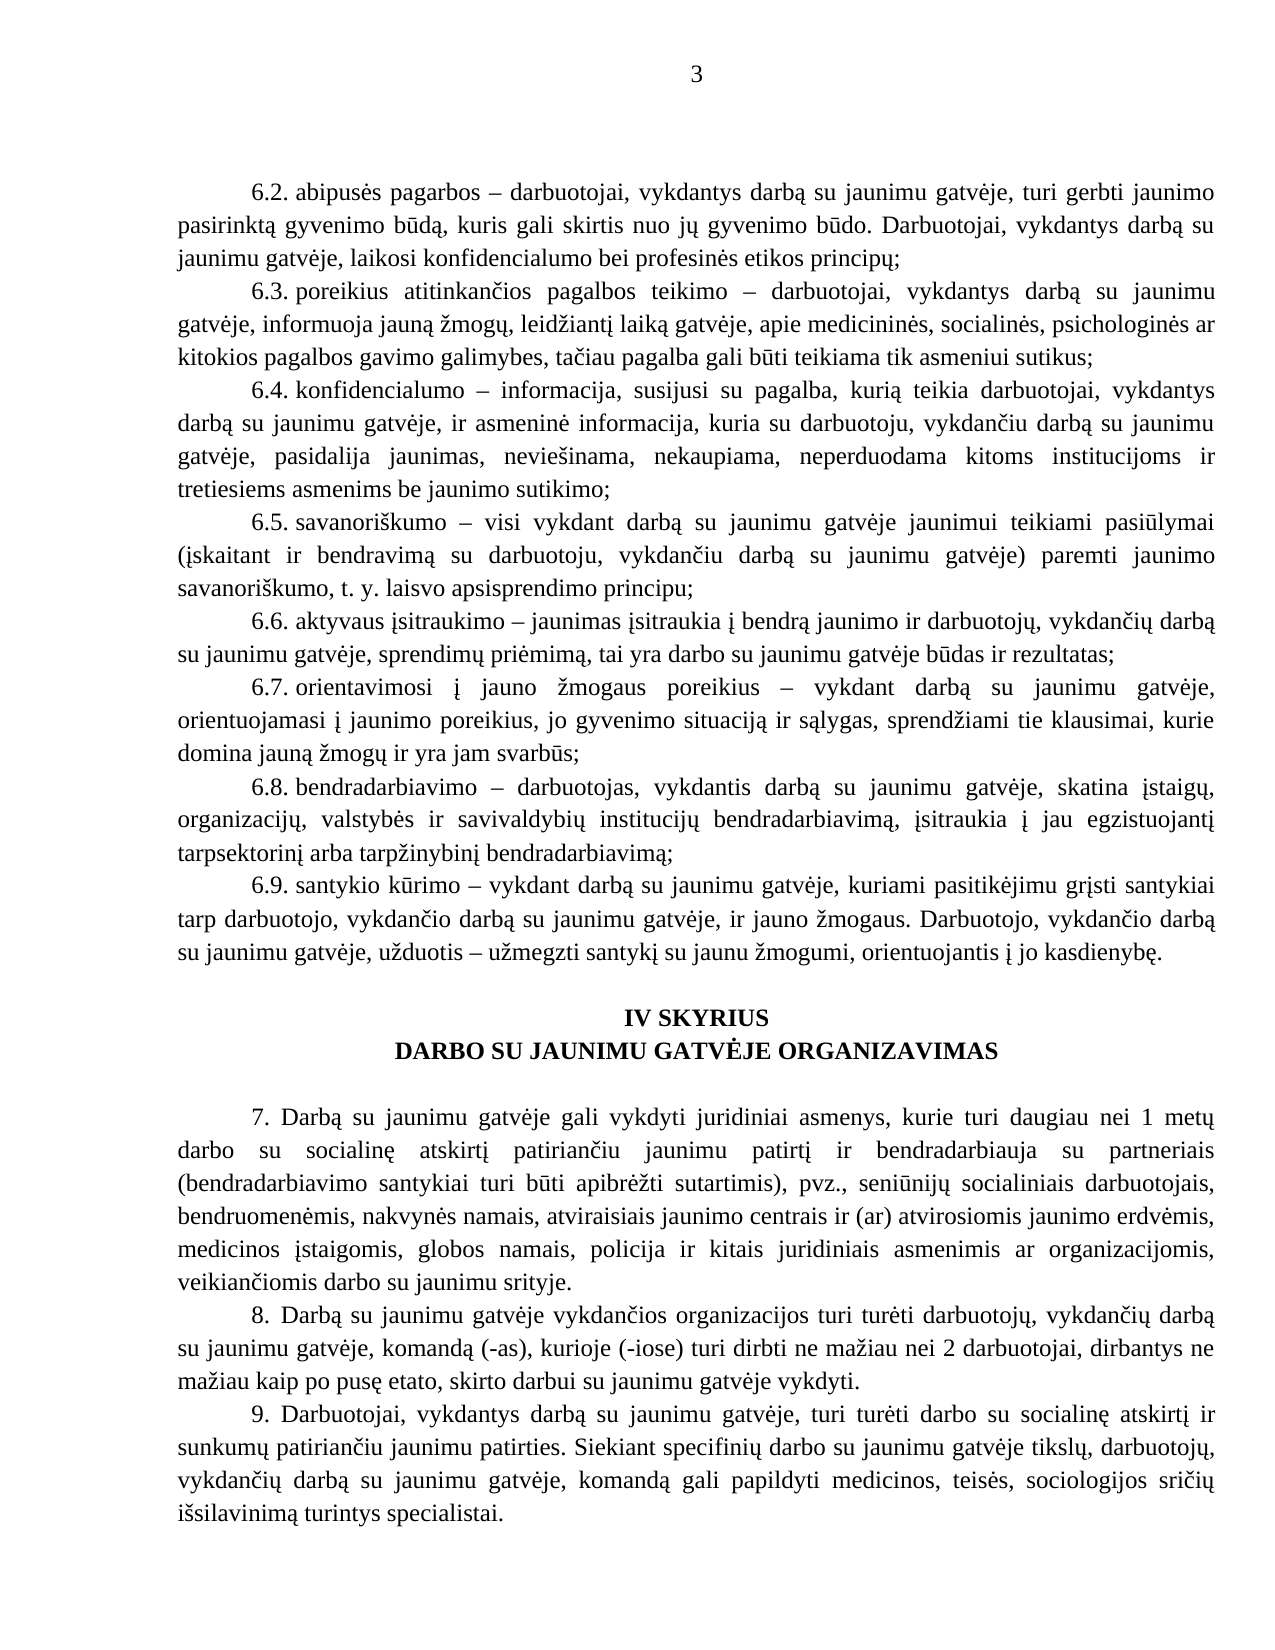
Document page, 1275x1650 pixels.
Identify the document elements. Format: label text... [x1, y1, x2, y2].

text 7. Darbą su jaunimu gatvėje gali vykdyti juridiniai asmenys, kurie turi daugiau nei 1 metų darbo su socialinę atskirtį patiriančiu jaunimu patirtį ir bendradarbiauja su partneriais (bendradarbiavimo santykiai turi būti apibrėžti sutartimis), pvz., seniūnijų socialiniais darbuotojais, bendruomenėmis, nakvynės namais, atviraisiais jaunimo centrais ir (ar) atvirosiomis jaunimo erdvėmis, medicinos įstaigomis, globos namais, policija ir kitais juridiniais asmenimis ar organizacijomis, veikiančiomis darbo su jaunimu srityje. [177, 1102, 1216, 1296]
text 6.9. santykio kūrimo – vykdant darbą su jaunimu gatvėje, kuriami pasitikėjimu grįsti santykiai tarp darbuotojo, vykdančio darbą su jaunimu gatvėje, ir jauno žmogaus. Darbuotojo, vykdančio darbą su jaunimu gatvėje, užduotis – užmegzti santykį su jaunu žmogumi, orientuojantis į jo kasdienybę. [177, 871, 1216, 965]
text 8. Darbą su jaunimu gatvėje vykdančios organizacijos turi turėti darbuotojų, vykdančių darbą su jaunimu gatvėje, komandą (-as), kurioje (-iose) turi dirbti ne mažiau nei 2 darbuotojai, dirbantys ne mažiau kaip po pusę etato, skirto darbui su jaunimu gatvėje vykdyti. [177, 1300, 1216, 1395]
text 6.3. poreikius atitinkančios pagalbos teikimo – darbuotojai, vykdantys darbą su jaunimu gatvėje, informuoja jauną žmogų, leidžiantį laiką gatvėje, apie medicininės, socialinės, psichologinės ar kitokios pagalbos gavimo galimybes, tačiau pagalba gali būti teikiama tik asmeniui sutikus; [177, 276, 1216, 371]
text 6.8. bendradarbiavimo – darbuotojas, vykdantis darbą su jaunimu gatvėje, skatina įstaigų, organizacijų, valstybės ir savivaldybių institucijų bendradarbiavimą, įsitraukia į jau egzistuojantį tarpsektorinį arba tarpžinybinį bendradarbiavimą; [177, 772, 1216, 866]
text IV SKYRIUS [177, 1003, 1216, 1031]
text 6.7. orientavimosi į jauno žmogaus poreikius – vykdant darbą su jaunimu gatvėje, orientuojamasi į jaunimo poreikius, jo gyvenimo situaciją ir sąlygas, sprendžiami tie klausimai, kurie domina jauną žmogų ir yra jam svarbūs; [177, 672, 1216, 767]
text 6.5. savanoriškumo – visi vykdant darbą su jaunimu gatvėje jaunimui teikiami pasiūlymai (įskaitant ir bendravimą su darbuotoju, vykdančiu darbą su jaunimu gatvėje) paremti jaunimo savanoriškumo, t. y. laisvo apsisprendimo principu; [177, 507, 1216, 602]
text DARBO SU JAUNIMU GATVĖJE ORGANIZAVIMAS [177, 1036, 1216, 1064]
text 9. Darbuotojai, vykdantys darbą su jaunimu gatvėje, turi turėti darbo su socialinę atskirtį ir sunkumų patiriančiu jaunimu patirties. Siekiant specifinių darbo su jaunimu gatvėje tikslų, darbuotojų, vykdančių darbą su jaunimu gatvėje, komandą gali papildyti medicinos, teisės, sociologijos sričių išsilavinimą turintys specialistai. [177, 1399, 1216, 1527]
text 6.2. abipusės pagarbos – darbuotojai, vykdantys darbą su jaunimu gatvėje, turi gerbti jaunimo pasirinktą gyvenimo būdą, kuris gali skirtis nuo jų gyvenimo būdo. Darbuotojai, vykdantys darbą su jaunimu gatvėje, laikosi konfidencialumo bei profesinės etikos principų; [177, 177, 1216, 272]
text 6.6. aktyvaus įsitraukimo – jaunimas įsitraukia į bendrą jaunimo ir darbuotojų, vykdančių darbą su jaunimu gatvėje, sprendimų priėmimą, tai yra darbo su jaunimu gatvėje būdas ir rezultatas; [177, 606, 1216, 668]
text 6.4. konfidencialumo – informacija, susijusi su pagalba, kurią teikia darbuotojai, vykdantys darbą su jaunimu gatvėje, ir asmeninė informacija, kuria su darbuotoju, vykdančiu darbą su jaunimu gatvėje, pasidalija jaunimas, neviešinama, nekaupiama, neperduodama kitoms institucijoms ir tretiesiems asmenims be jaunimo sutikimo; [177, 375, 1216, 503]
